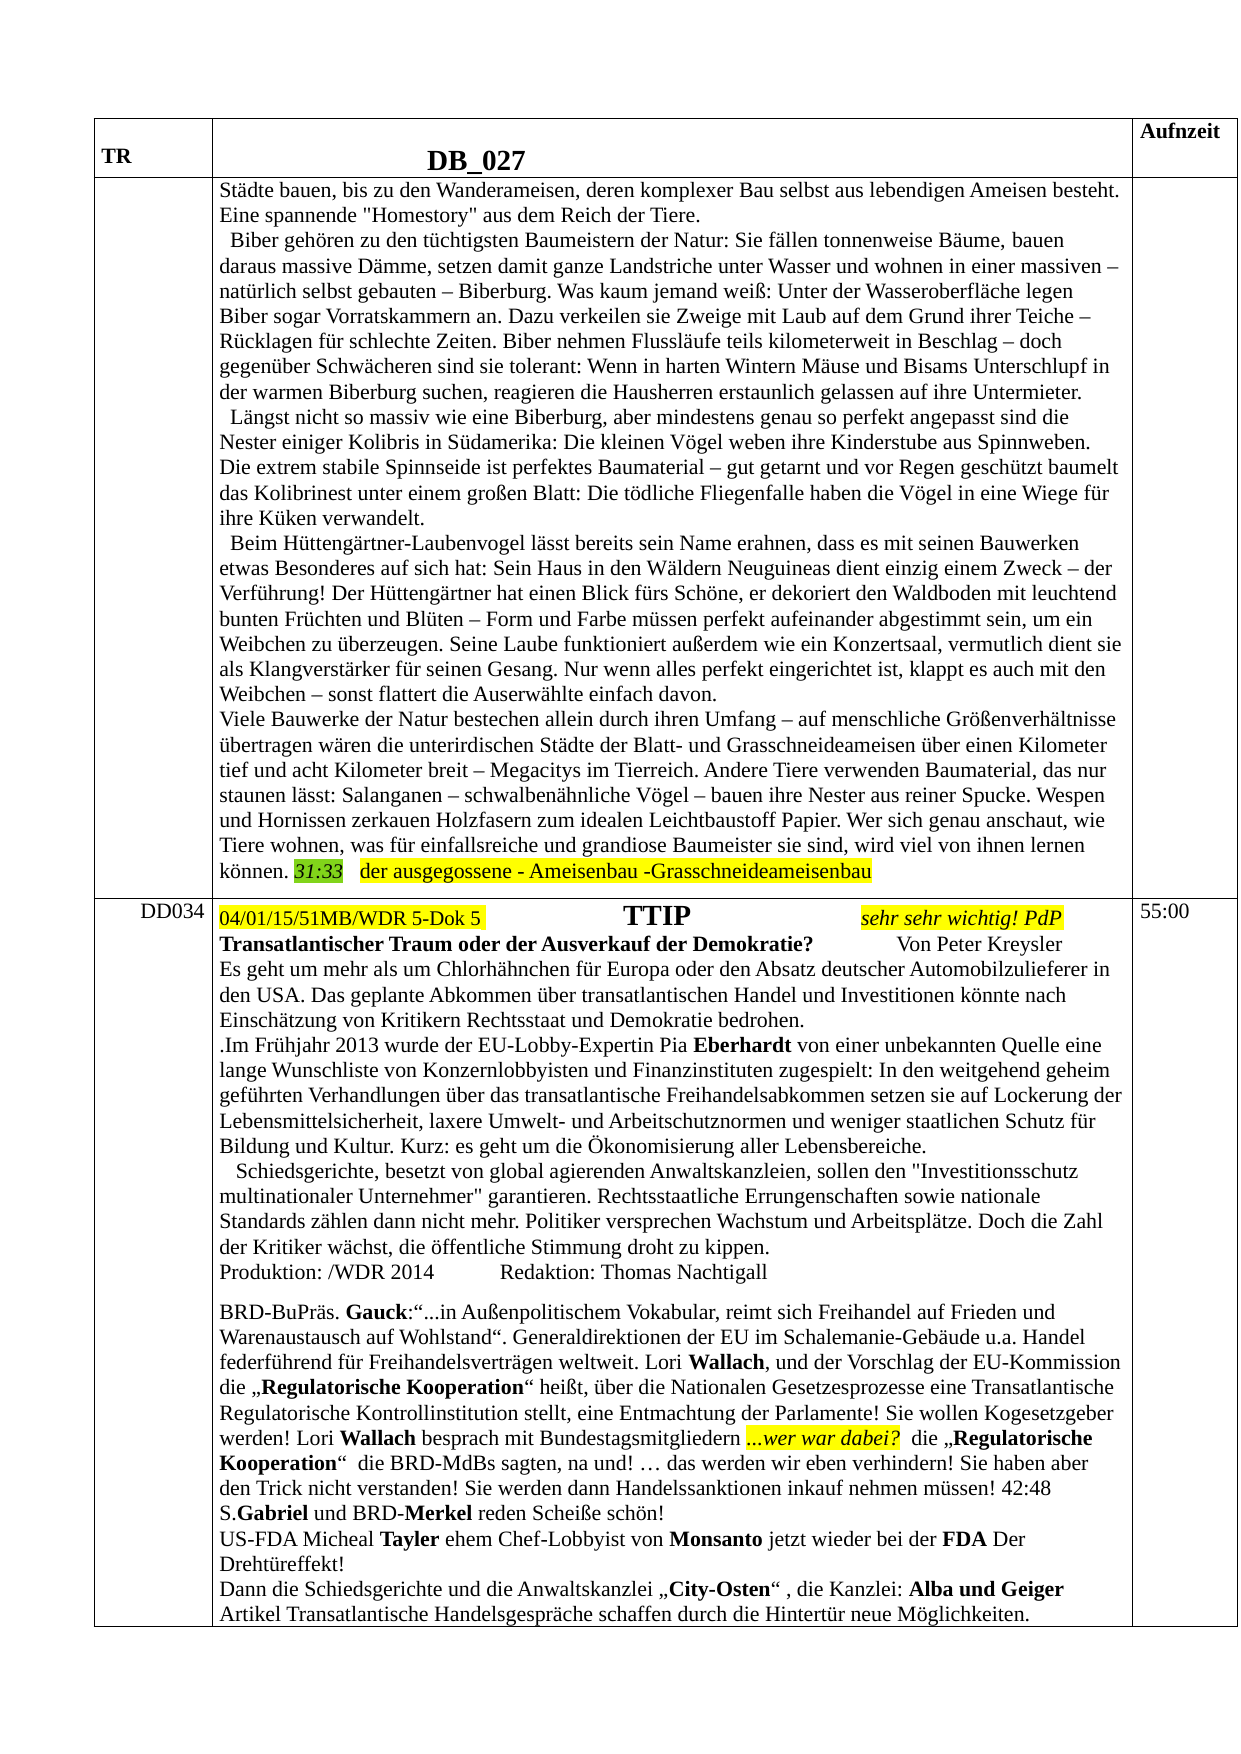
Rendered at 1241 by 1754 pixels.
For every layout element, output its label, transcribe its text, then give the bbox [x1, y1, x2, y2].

table_cell DD034 [95, 899, 212, 1626]
table_header DB_027 [213, 119, 1132, 177]
table_cell Städte bauen, bis zu den Wanderameisen, deren komplexer Bau selbst aus lebendigen Ameisen besteht. Eine spannende "Homestory" aus dem Reich der Tiere. Biber gehören zu den tüchtigsten Baumeistern der Natur: Sie fällen tonnenweise Bäume, bauen daraus massive Dämme, setzen damit ganze Landstriche unter Wasser und wohnen in einer massiven – natürlich selbst gebauten – Biberburg. Was kaum jemand weiß: Unter der Wasseroberfläche legen Biber sogar Vorratskammern an. Dazu verkeilen sie Zweige mit Laub auf dem Grund ihrer Teiche – Rücklagen für schlechte Zeiten. Biber nehmen Flussläufe teils kilometerweit in Beschlag – doch gegenüber Schwächeren sind sie tolerant: Wenn in harten Wintern Mäuse und Bisams Unterschlupf in der warmen Biberburg suchen, reagieren die Hausherren erstaunlich gelassen auf ihre Untermieter. Längst nicht so massiv wie eine Biberburg, aber mindestens genau so perfekt angepasst sind die Nester einiger Kolibris in Südamerika: Die kleinen Vögel weben ihre Kinderstube aus Spinnweben. Die extrem stabile Spinnseide ist perfektes Baumaterial – gut getarnt und vor Regen geschützt baumelt das Kolibrinest unter einem großen Blatt: Die tödliche Fliegenfalle haben die Vögel in eine Wiege für ihre Küken verwandelt. Beim Hüttengärtner-Laubenvogel lässt bereits sein Name erahnen, dass es mit seinen Bauwerken etwas Besonderes auf sich hat: Sein Haus in den Wäldern Neuguineas dient einzig einem Zweck – der Verführung! Der Hüttengärtner hat einen Blick fürs Schöne, er dekoriert den Waldboden mit leuchtend bunten Früchten und Blüten – Form und Farbe müssen perfekt aufeinander abgestimmt sein, um ein Weibchen zu überzeugen. Seine Laube funktioniert außerdem wie ein Konzertsaal, vermutlich dient sie als Klangverstärker für seinen Gesang. Nur wenn alles perfekt eingerichtet ist, klappt es auch mit den Weibchen – sonst flattert die Auserwählte einfach davon. Viele Bauwerke der Natur bestechen allein durch ihren Umfang – auf menschliche Größenverhältnisse übertragen wären die unterirdischen Städte der Blatt- und Grasschneideameisen über einen Kilometer tief und acht Kilometer breit – Megacitys im Tierreich. Andere Tiere verwenden Baumaterial, das nur staunen lässt: Salanganen – schwalbenähnliche Vögel – bauen ihre Nester aus reiner Spucke. Wespen und Hornissen zerkauen Holzfasern zum idealen Leichtbaustoff Papier. Wer sich genau anschaut, wie Tiere wohnen, was für einfallsreiche und grandiose Baumeister sie sind, wird viel von ihnen lernen können. 31:33 der ausgegossene - Ameisenbau -Grasschneideameisenbau [213, 178, 1132, 897]
table_header Aufnzeit [1133, 119, 1237, 177]
table_cell 55:00 [1133, 899, 1237, 1626]
table_cell [1133, 178, 1237, 897]
table_header TR [95, 119, 212, 177]
table_cell [95, 178, 212, 897]
table_cell 04/01/15/51MB/WDR 5-Dok 5 TTIP sehr sehr wichtig! PdP Transatlantischer Traum oder der Ausverkauf der Demokratie? Von Peter Kreysler Es geht um mehr als um Chlorhähnchen für Europa oder den Absatz deutscher Automobilzulieferer in den USA. Das geplante Abkommen über transatlantischen Handel und Investitionen könnte nach Einschätzung von Kritikern Rechtsstaat und Demokratie bedrohen. .Im Frühjahr 2013 wurde der EU-Lobby-Expertin Pia Eberhardt von einer unbekannten Quelle eine lange Wunschliste von Konzernlobbyisten und Finanzinstituten zugespielt: In den weitgehend geheim geführten Verhandlungen über das transatlantische Freihandelsabkommen setzen sie auf Lockerung der Lebensmittelsicherheit, laxere Umwelt- und Arbeitschutznormen und weniger staatlichen Schutz für Bildung und Kultur. Kurz: es geht um die Ökonomisierung aller Lebensbereiche. Schiedsgerichte, besetzt von global agierenden Anwaltskanzleien, sollen den "Investitionsschutz multinationaler Unternehmer" garantieren. Rechtsstaatliche Errungenschaften sowie nationale Standards zählen dann nicht mehr. Politiker versprechen Wachstum und Arbeitsplätze. Doch die Zahl der Kritiker wächst, die öffentliche Stimmung droht zu kippen. Produktion: /WDR 2014 Redaktion: Thomas Nachtigall BRD-BuPräs. Gauck:“...in Außenpolitischem Vokabular, reimt sich Freihandel auf Frieden und Warenaustausch auf Wohlstand“. Generaldirektionen der EU im Schalemanie-Gebäude u.a. Handel federführend für Freihandelsverträgen weltweit. Lori Wallach, und der Vorschlag der EU-Kommission die „Regulatorische Kooperation“ heißt, über die Nationalen Gesetzesprozesse eine Transatlantische Regulatorische Kontrollinstitution stellt, eine Entmachtung der Parlamente! Sie wollen Kogesetzgeber werden! Lori Wallach besprach mit Bundestagsmitgliedern ...wer war dabei? die „Regulatorische Kooperation“ die BRD-MdBs sagten, na und! … das werden wir eben verhindern! Sie haben aber den Trick nicht verstanden! Sie werden dann Handelssanktionen inkauf nehmen müssen! 42:48 S.Gabriel und BRD-Merkel reden Scheiße schön! US-FDA Micheal Tayler ehem Chef-Lobbyist von Monsanto jetzt wieder bei der FDA Der Drehtüreffekt! Dann die Schiedsgerichte und die Anwaltskanzlei „City-Osten“ , die Kanzlei: Alba und Geiger Artikel Transatlantische Handelsgespräche schaffen durch die Hintertür neue Möglichkeiten. [213, 899, 1132, 1626]
